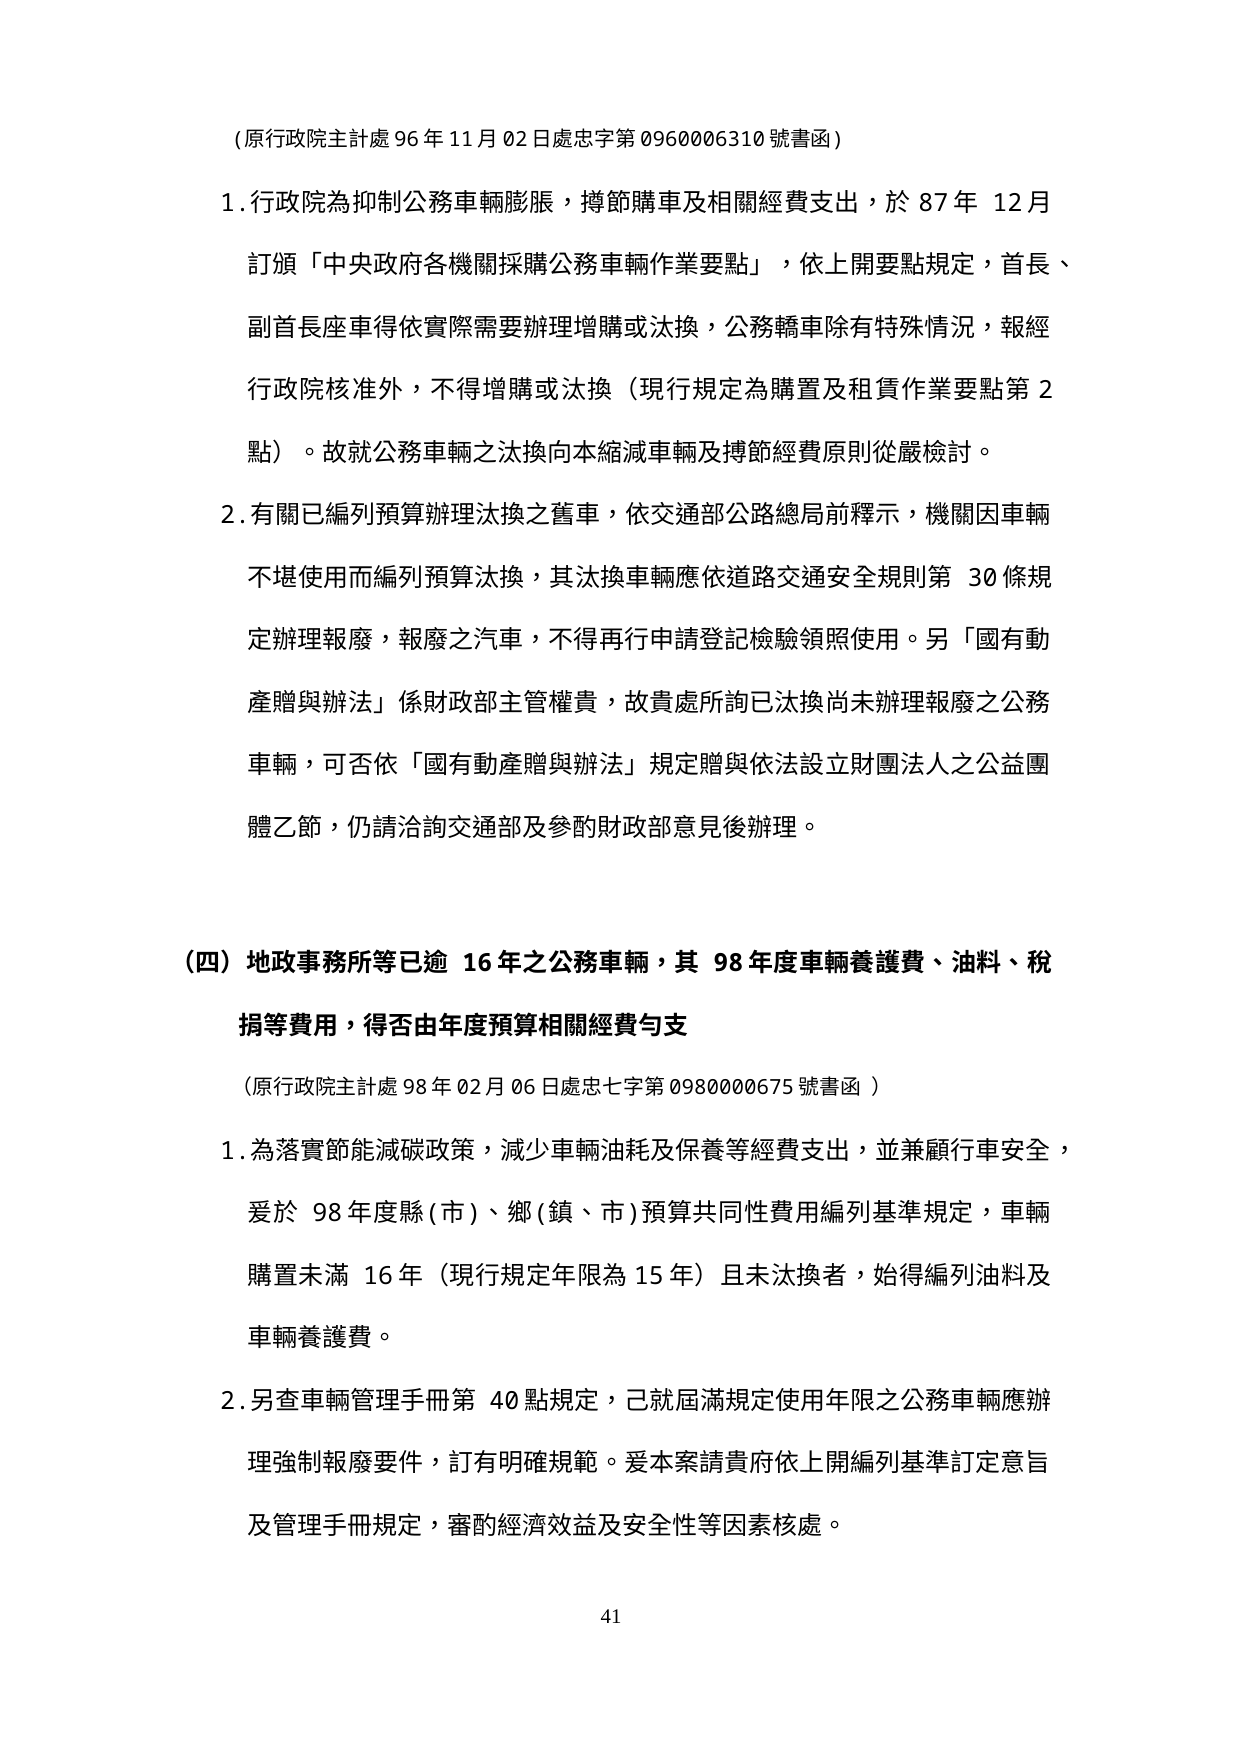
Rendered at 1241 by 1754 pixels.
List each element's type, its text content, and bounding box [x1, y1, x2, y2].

text 2.另查車輛管理手冊第 40點規定，己就屆滿規定使用年限之公務車輛應辦理強制報廢要件，訂有明確規範。爰本案請貴府依上開編列基準訂定意旨及管理手冊規定，審酌經濟效益及安全性等因素核處。 [220, 1357, 1053, 1544]
text (原行政院主計處96年11月02日處忠字第0960006310號書函) [231, 96, 1053, 159]
text 1.為落實節能減碳政策，減少車輛油耗及保養等經費支出，並兼顧行車安全，爰於 98年度縣(市)、鄉(鎮、市)預算共同性費用編列基準規定，車輛購置未滿 16年（現行規定年限為15年）且未汰換者，始得編列油料及車輛養護費。 [220, 1107, 1053, 1357]
text （四）地政事務所等已逾 16年之公務車輛，其 98年度車輛養護費、油料、稅捐等費用，得否由年度預算相關經費勻支 [170, 919, 1053, 1044]
text 1.行政院為抑制公務車輛膨脹，撙節購車及相關經費支出，於87年 12月訂頒「中央政府各機關採購公務車輛作業要點」，依上開要點規定，首長、副首長座車得依實際需要辦理增購或汰換，公務轎車除有特殊情況，報經行政院核准外，不得增購或汰換（現行規定為購置及租賃作業要點第2點）。故就公務車輛之汰換向本縮減車輛及搏節經費原則從嚴檢討。 [220, 159, 1053, 471]
text 2.有關已編列預算辦理汰換之舊車，依交通部公路總局前釋示，機關因車輛不堪使用而編列預算汰換，其汰換車輛應依道路交通安全規則第 30條規定辦理報廢，報廢之汽車，不得再行申請登記檢驗領照使用。另「國有動產贈與辦法」係財政部主管權貴，故貴處所詢已汰換尚未辦理報廢之公務車輛，可否依「國有動產贈與辦法」規定贈與依法設立財團法人之公益團體乙節，仍請洽詢交通部及參酌財政部意見後辦理。 [220, 471, 1053, 846]
text （原行政院主計處98年02月06日處忠七字第0980000675號書函 ） [231, 1044, 1053, 1107]
